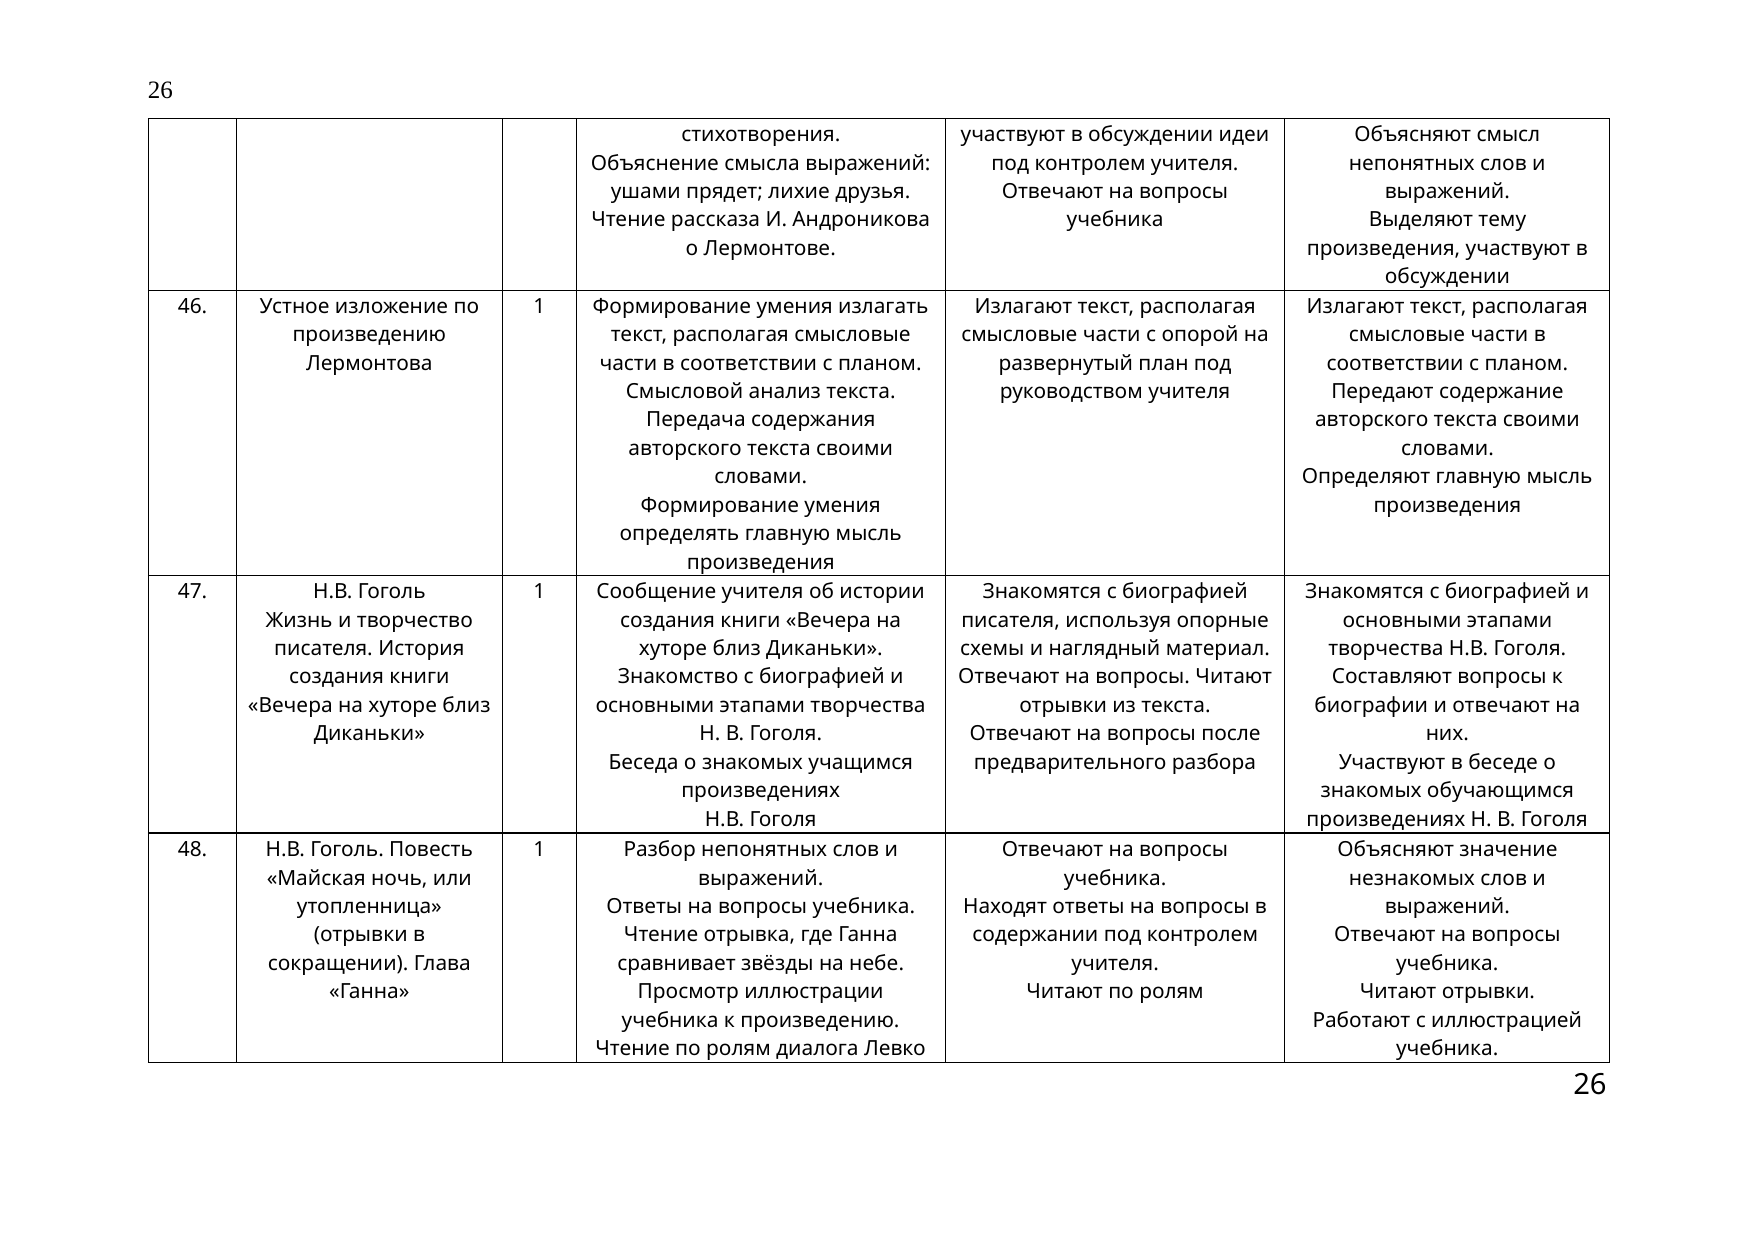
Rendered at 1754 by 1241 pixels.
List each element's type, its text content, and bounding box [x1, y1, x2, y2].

table_cell [149, 291, 236, 575]
table_cell участвуют в обсуждении идеи под контролем учителя. Отвечают на вопросы учебника [946, 119, 1284, 290]
table_header [149, 834, 236, 1062]
table_cell Н.В. Гоголь Жизнь и творчество писателя. История создания книги «Вечера на хуторе близ Диканьки» [237, 576, 502, 832]
table_cell Излагают текст, располагая смысловые части в соответствии с планом. Передают содержание авторского текста своими словами. Определяют главную мысль произведения [1285, 291, 1609, 575]
table_cell Знакомятся с биографией писателя, используя опорные схемы и наглядный материал. Отвечают на вопросы. Читают отрывки из текста. Отвечают на вопросы после предварительного разбора [946, 576, 1284, 832]
table_cell Формирование умения излагать текст, располагая смысловые части в соответствии с планом. Смысловой анализ текста. Передача содержания авторского текста своими словами. Формирование умения определять главную мысль произведения [577, 291, 945, 575]
table_cell Излагают текст, располагая смысловые части с опорой на развернутый план под руководством учителя [946, 291, 1284, 575]
table_cell [503, 119, 576, 290]
table_cell Знакомятся с биографией и основными этапами творчества Н.В. Гоголя. Составляют вопросы к биографии и отвечают на них. Участвуют в беседе о знакомых обучающимся произведениях Н. В. Гоголя [1285, 576, 1609, 832]
table_cell Сообщение учителя об истории создания книги «Вечера на хуторе близ Диканьки». Знакомство с биографией и основными этапами творчества Н. В. Гоголя. Беседа о знакомых учащимся произведениях Н.В. Гоголя [577, 576, 945, 832]
table_header Отвечают на вопросы учебника. Находят ответы на вопросы в содержании под контролем учителя. Читают по ролям [946, 834, 1284, 1062]
table_header Объясняют значение незнакомых слов и выражений. Отвечают на вопросы учебника. Читают отрывки. Работают с иллюстрацией учебника. [1285, 834, 1609, 1062]
table_cell Объясняют смысл непонятных слов и выражений. Выделяют тему произведения, участвуют в обсуждении [1285, 119, 1609, 290]
table_cell Устное изложение по произведению Лермонтова [237, 291, 502, 575]
table_cell стихотворения. Объяснение смысла выражений: ушами прядет; лихие друзья. Чтение рассказа И. Андроникова о Лермонтове. [577, 119, 945, 290]
table_cell 1 [503, 291, 576, 575]
table_cell 1 [503, 576, 576, 832]
table_header Н.В. Гоголь. Повесть «Майская ночь, или утопленница» (отрывки в сокращении). Глава «Ганна» [237, 834, 502, 1062]
table_cell [149, 576, 236, 832]
table_cell [237, 119, 502, 290]
table_cell [149, 119, 236, 290]
table_header Разбор непонятных слов и выражений. Ответы на вопросы учебника. Чтение отрывка, где Ганна сравнивает звёзды на небе. Просмотр иллюстрации учебника к произведению. Чтение по ролям диалога Левко [577, 834, 945, 1062]
table_header 1 [503, 834, 576, 1062]
